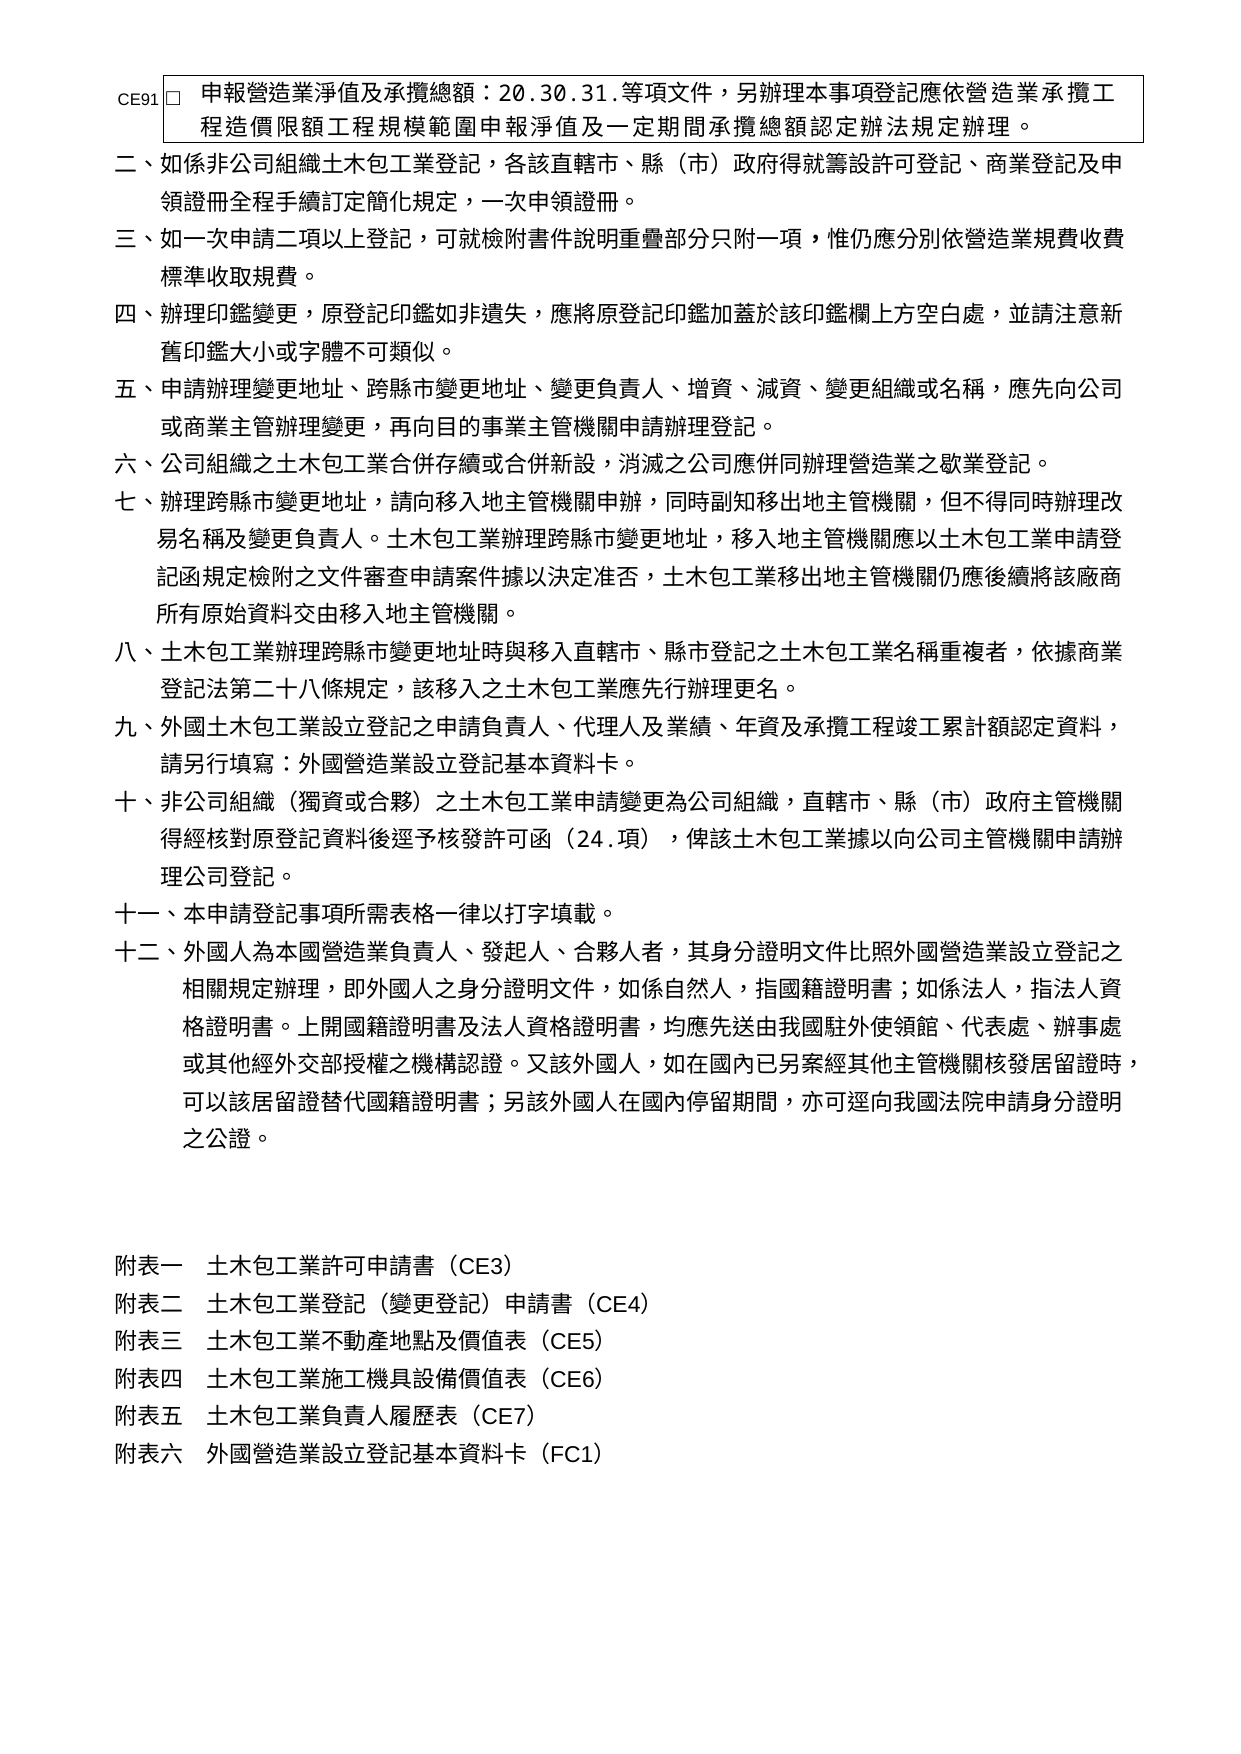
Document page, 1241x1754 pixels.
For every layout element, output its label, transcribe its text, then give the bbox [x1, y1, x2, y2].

text 十二、外國人為本國營造業負責人、發起人、合夥人者，其身分證明文件比照外國營造業設立登記之相關規定辦理，即外國人之身分證明文件，如係自然人，指國籍證明書；如係法人，指法人資格證明書。上開國籍證明書及法人資格證明書，均應先送由我國駐外使領館、代表處、辦事處或其他經外交部授權之機構認證。又該外國人，如在國內已另案經其他主管機關核發居留證時，可以該居留證替代國籍證明書；另該外國人在國內停留期間，亦可逕向我國法院申請身分證明之公證。 [114, 930, 1126, 1155]
text 五、申請辦理變更地址、跨縣市變更地址、變更負責人、增資、減資、變更組織或名稱，應先向公司或商業主管辦理變更，再向目的事業主管機關申請辦理登記。 [114, 368, 1126, 443]
text 附表三 土木包工業不動產地點及價值表（CE5） [114, 1320, 1126, 1357]
text 附表五 土木包工業負責人履歷表（CE7） [114, 1395, 1126, 1432]
text 十一、本申請登記事項所需表格一律以打字填載。 [114, 893, 1126, 930]
text 三、如一次申請二項以上登記，可就檢附書件說明重疊部分只附一項，惟仍應分別依營造業規費收費標準收取規費。 [114, 218, 1126, 293]
text 八、土木包工業辦理跨縣市變更地址時與移入直轄市、縣市登記之土木包工業名稱重複者，依據商業登記法第二十八條規定，該移入之土木包工業應先行辦理更名。 [114, 630, 1126, 705]
text 十、非公司組織（獨資或合夥）之土木包工業申請變更為公司組織，直轄市、縣（市）政府主管機關得經核對原登記資料後逕予核發許可函（24.項），俾該土木包工業據以向公司主管機關申請辦理公司登記。 [114, 780, 1126, 893]
text 附表六 外國營造業設立登記基本資料卡（FC1） [114, 1432, 1126, 1470]
text 九、外國土木包工業設立登記之申請負責人、代理人及業績、年資及承攬工程竣工累計額認定資料，請另行填寫：外國營造業設立登記基本資料卡。 [114, 705, 1126, 780]
table_cell □ [164, 76, 197, 142]
text 六、公司組織之土木包工業合併存續或合併新設，消滅之公司應併同辦理營造業之歇業登記。 [114, 443, 1126, 480]
text 附表一 土木包工業許可申請書（CE3） [114, 1245, 1126, 1282]
text 附表二 土木包工業登記（變更登記）申請書（CE4） [114, 1282, 1126, 1320]
text 四、辦理印鑑變更，原登記印鑑如非遺失，應將原登記印鑑加蓋於該印鑑欄上方空白處，並請注意新舊印鑑大小或字體不可類似。 [114, 293, 1126, 368]
text 七、辦理跨縣市變更地址，請向移入地主管機關申辦，同時副知移出地主管機關，但不得同時辦理改易名稱及變更負責人。土木包工業辦理跨縣市變更地址，移入地主管機關應以土木包工業申請登記函規定檢附之文件審查申請案件據以決定准否，土木包工業移出地主管機關仍應後續將該廠商所有原始資料交由移入地主管機關。 [114, 480, 1126, 630]
text 二、如係非公司組織土木包工業登記，各該直轄市、縣（市）政府得就籌設許可登記、商業登記及申領證冊全程手續訂定簡化規定，一次申領證冊。 [114, 143, 1126, 218]
text 附表四 土木包工業施工機具設備價值表（CE6） [114, 1357, 1126, 1395]
table_cell 申報營造業淨值及承攬總額：20.30.31.等項文件，另辦理本事項登記應依營造業承攬工程造價限額工程規模範圍申報淨值及一定期間承攬總額認定辦法規定辦理。 [197, 76, 1143, 142]
table_cell CE91 [115, 75, 163, 142]
